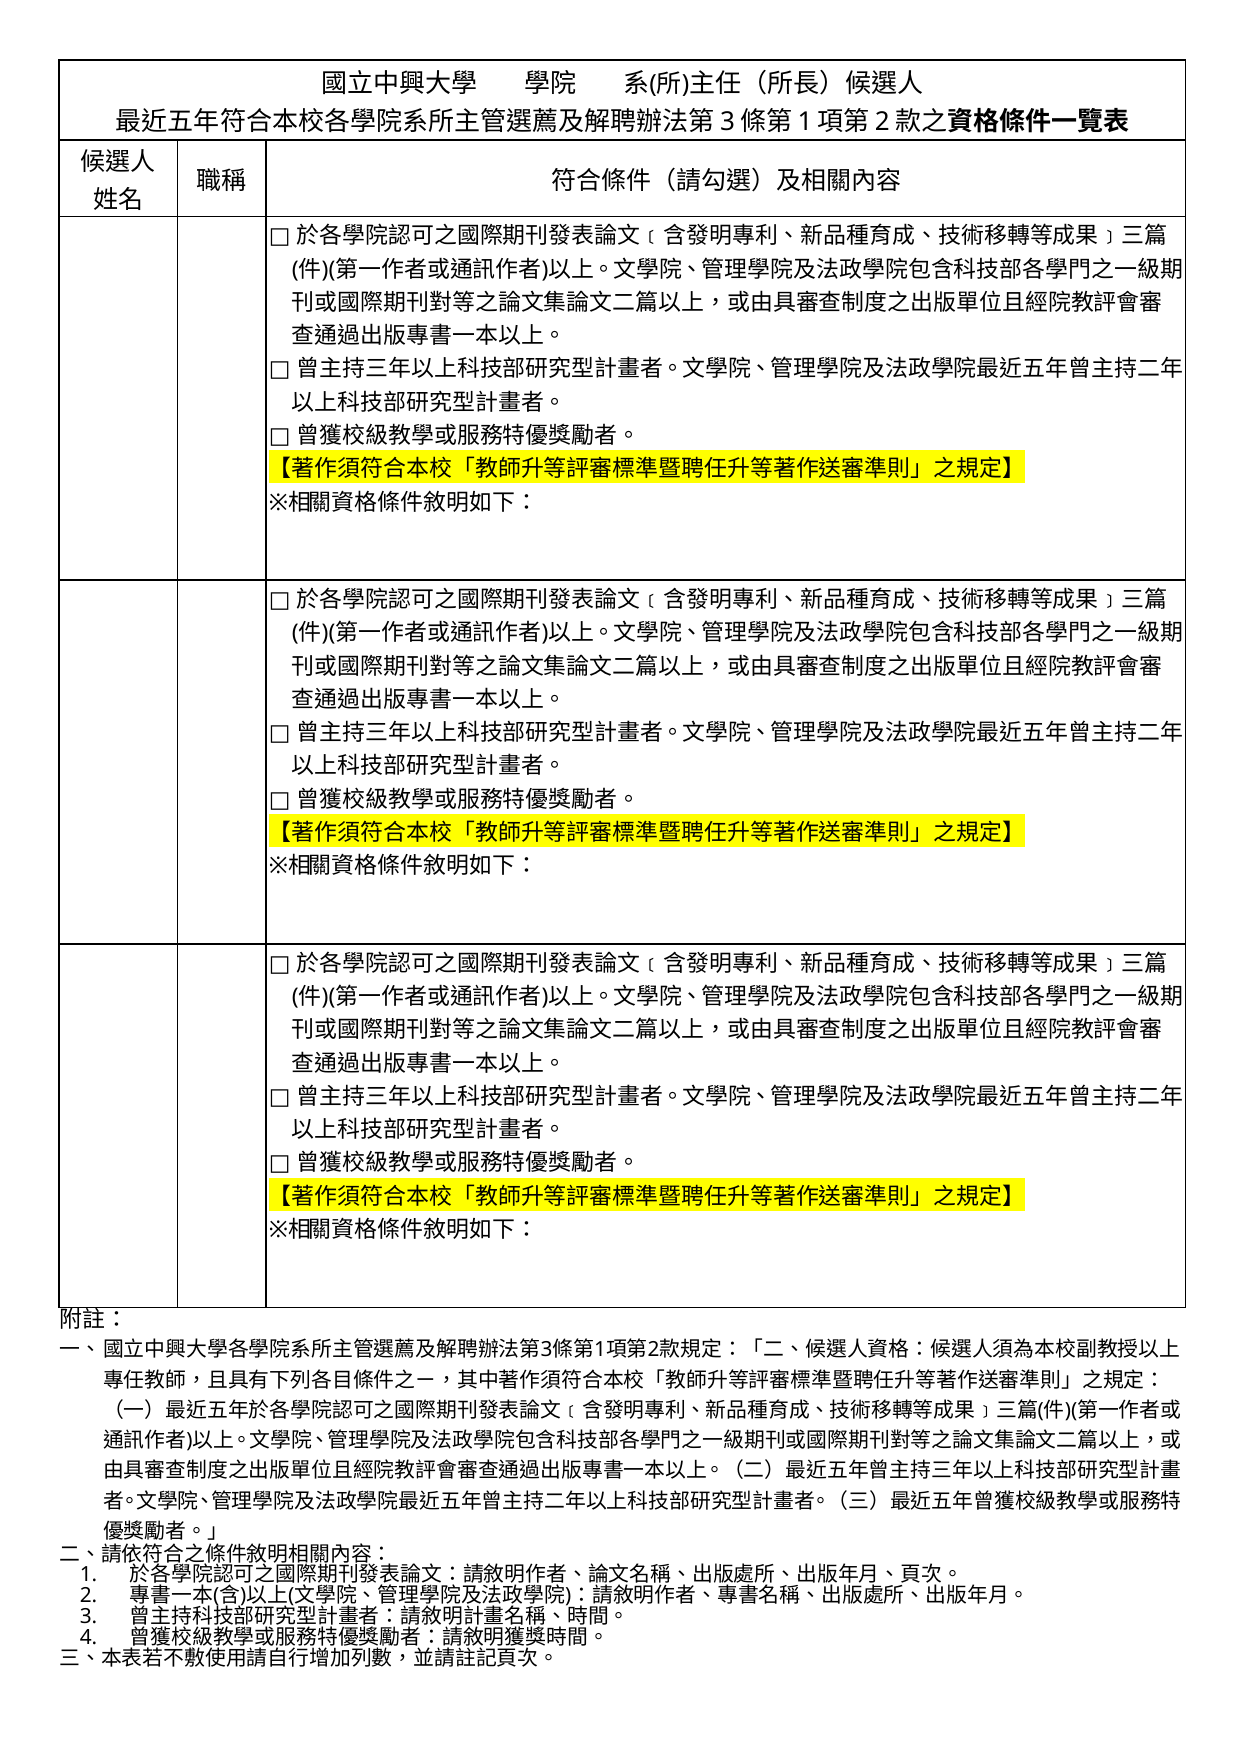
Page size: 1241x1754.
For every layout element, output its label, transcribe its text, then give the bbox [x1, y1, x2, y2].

table_cell [178, 581, 265, 943]
table_cell [60, 945, 177, 1307]
list 專書一本(含)以上(文學院、管理學院及法政學院)：請敘明作者、專書名稱、出版處所、出版年月。 [79, 1586, 1181, 1607]
text 附註： [59, 1308, 1181, 1333]
table_cell [60, 217, 177, 579]
table_cell 職稱 [178, 141, 265, 216]
table_header 國立中興大學 學院 系(所)主任（所長）候選人 最近五年符合本校各學院系所主管選薦及解聘辦法第3條第1項第2款之資格條件一覽表 [60, 61, 1185, 139]
table_cell 符合條件（請勾選）及相關內容 [267, 141, 1185, 216]
table_cell 候選人 姓名 [60, 141, 177, 216]
list 國立中興大學各學院系所主管選薦及解聘辦法第3條第1項第2款規定：「二、候選人資格：候選人須為本校副教授以上專任教師，且具有下列各目條件之ㄧ，其中著作須符合本校「教師升等評審標準暨聘任升等著作送審準則」之規定：（一）最近五年於各學院認可之國際期刊發表論文﹝含發明專利、新品種育成、技術移轉等成果﹞三篇(件)(第一作者或通訊作者)以上。文學院、管理學院及法政學院包含科技部各學門之一級期刊或國際期刊對等之論文集論文二篇以上，或由具審查制度之出版單位且經院教評會審查通過出版專書一本以上。（二）最近五年曾主持三年以上科技部研究型計畫者。文學院、管理學院及法政學院最近五年曾主持二年以上科技部研究型計畫者。（三）最近五年曾獲校級教學或服務特優獎勵者。」 [59, 1333, 1181, 1544]
table_cell [178, 217, 265, 579]
text 二、請依符合之條件敘明相關內容： [59, 1544, 1181, 1565]
list 曾主持科技部研究型計畫者：請敘明計畫名稱、時間。 [79, 1607, 1181, 1628]
table_cell □ 於各學院認可之國際期刊發表論文﹝含發明專利、新品種育成、技術移轉等成果﹞三篇(件)(第一作者或通訊作者)以上。文學院、管理學院及法政學院包含科技部各學門之一級期刊或國際期刊對等之論文集論文二篇以上，或由具審查制度之出版單位且經院教評會審查通過出版專書一本以上。 □ 曾主持三年以上科技部研究型計畫者。文學院、管理學院及法政學院最近五年曾主持二年以上科技部研究型計畫者。 □ 曾獲校級教學或服務特優獎勵者。 【著作須符合本校「教師升等評審標準暨聘任升等著作送審準則」之規定】 ※相關資格條件敘明如下： [267, 217, 1185, 579]
list 於各學院認可之國際期刊發表論文：請敘明作者、論文名稱、出版處所、出版年月、頁次。 [79, 1565, 1181, 1586]
list 曾獲校級教學或服務特優獎勵者：請敘明獲獎時間。 [79, 1628, 1181, 1648]
table_cell [178, 945, 265, 1307]
text 三、本表若不敷使用請自行增加列數，並請註記頁次。 [59, 1648, 1181, 1669]
table_cell [60, 581, 177, 943]
table_cell □ 於各學院認可之國際期刊發表論文﹝含發明專利、新品種育成、技術移轉等成果﹞三篇(件)(第一作者或通訊作者)以上。文學院、管理學院及法政學院包含科技部各學門之一級期刊或國際期刊對等之論文集論文二篇以上，或由具審查制度之出版單位且經院教評會審查通過出版專書一本以上。 □ 曾主持三年以上科技部研究型計畫者。文學院、管理學院及法政學院最近五年曾主持二年以上科技部研究型計畫者。 □ 曾獲校級教學或服務特優獎勵者。 【著作須符合本校「教師升等評審標準暨聘任升等著作送審準則」之規定】 ※相關資格條件敘明如下： [267, 581, 1185, 943]
table_cell □ 於各學院認可之國際期刊發表論文﹝含發明專利、新品種育成、技術移轉等成果﹞三篇(件)(第一作者或通訊作者)以上。文學院、管理學院及法政學院包含科技部各學門之一級期刊或國際期刊對等之論文集論文二篇以上，或由具審查制度之出版單位且經院教評會審查通過出版專書一本以上。 □ 曾主持三年以上科技部研究型計畫者。文學院、管理學院及法政學院最近五年曾主持二年以上科技部研究型計畫者。 □ 曾獲校級教學或服務特優獎勵者。 【著作須符合本校「教師升等評審標準暨聘任升等著作送審準則」之規定】 ※相關資格條件敘明如下： [267, 945, 1185, 1307]
